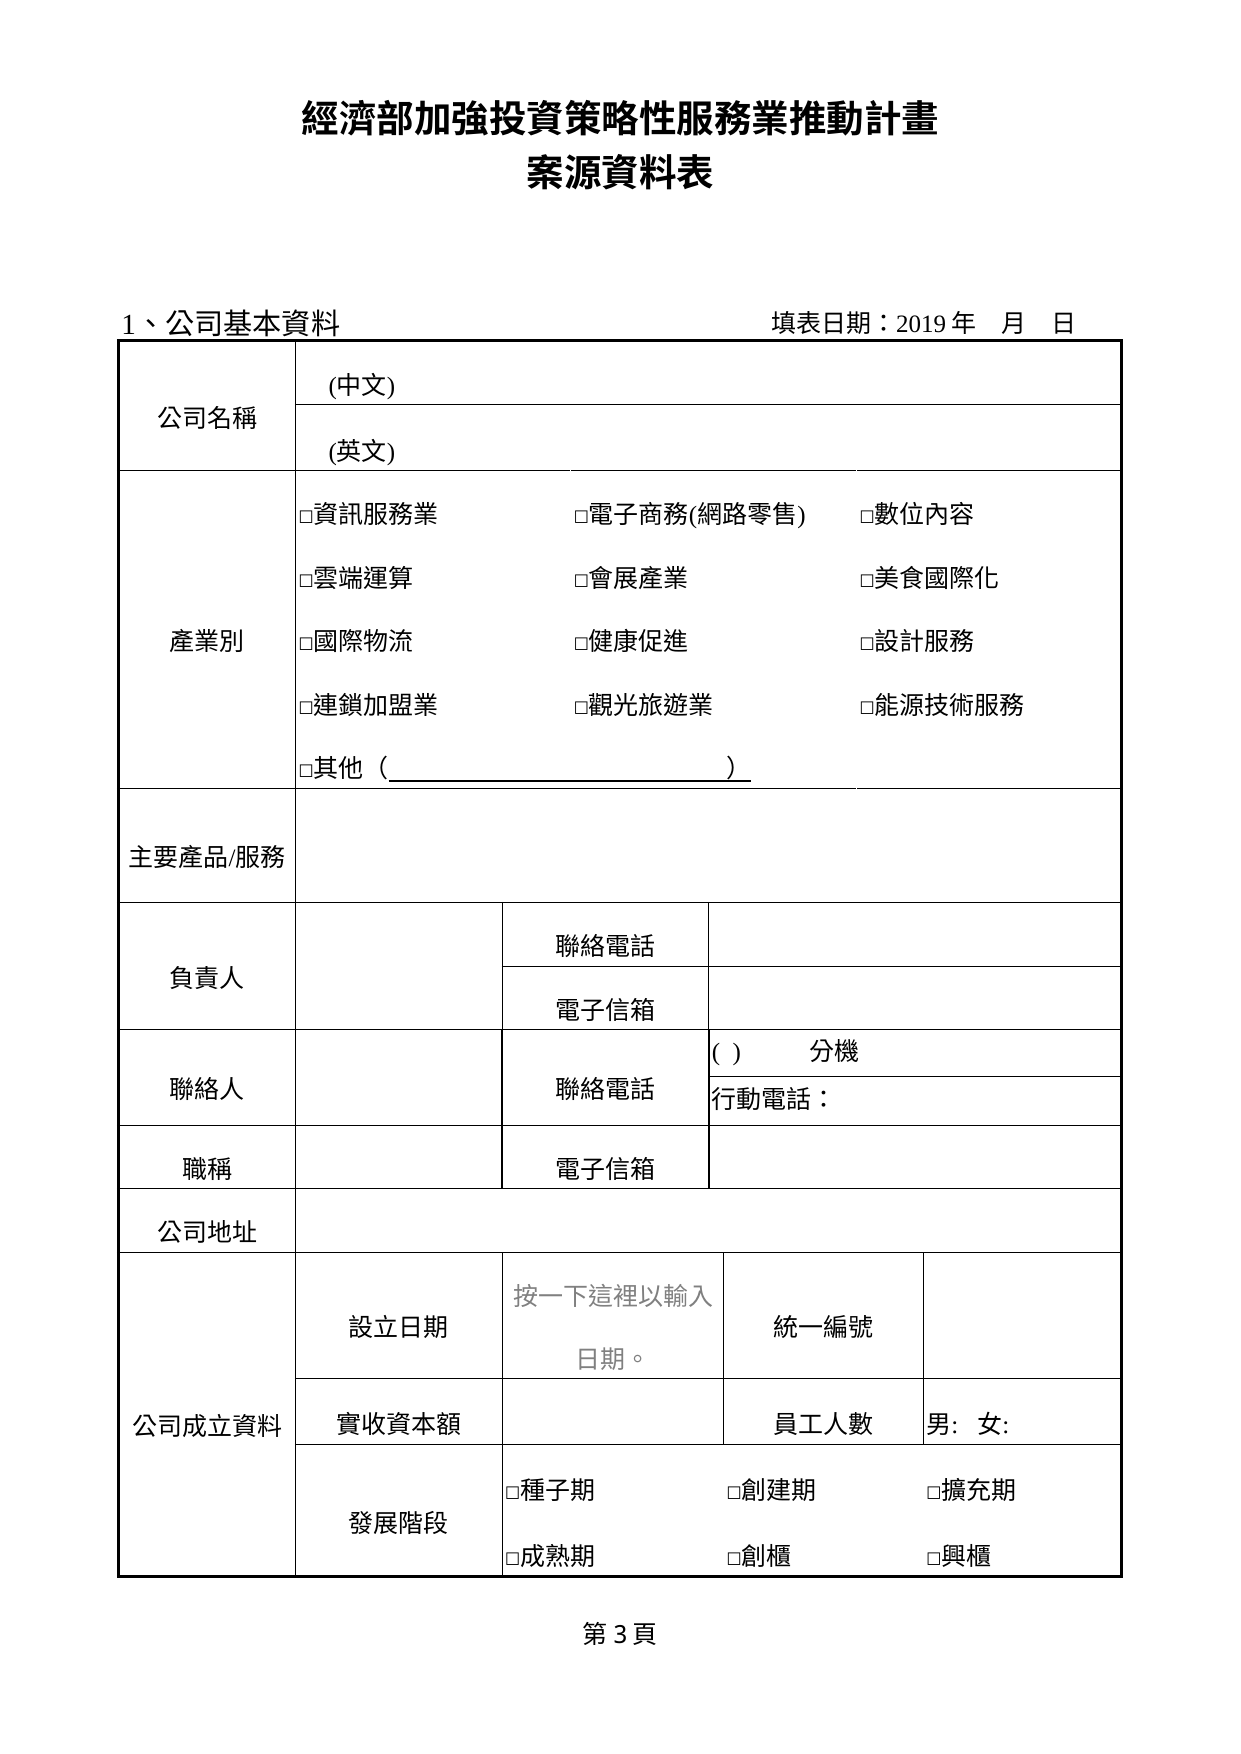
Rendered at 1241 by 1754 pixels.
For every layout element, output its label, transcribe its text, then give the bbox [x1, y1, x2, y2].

table_cell [857, 725, 1120, 788]
table_cell 實收資本額 [296, 1379, 502, 1444]
table_cell 聯絡人 [120, 1030, 295, 1124]
table_cell 發展階段 [296, 1445, 502, 1575]
table_cell ☐設計服務 [857, 598, 1120, 661]
table_cell [296, 1030, 501, 1124]
table_cell 公司名稱 [120, 342, 295, 470]
table_cell ☐電子商務(網路零售) [571, 471, 856, 533]
table_cell [296, 1189, 1120, 1252]
table_cell ☐美食國際化 [857, 535, 1120, 597]
table_cell ☐雲端運算 [296, 535, 570, 597]
table_cell ☐健康促進 [571, 598, 856, 661]
table_header 公司基本資料 [118, 280, 502, 339]
table_header 填表日期：2019年 月 日 [768, 280, 1122, 339]
table_cell [924, 1253, 1120, 1378]
table_cell ☐國際物流 [296, 598, 570, 661]
table_cell [296, 903, 502, 1029]
table_cell 負責人 [120, 903, 295, 1029]
table_cell 行動電話： [710, 1077, 1120, 1124]
table_cell [428, 405, 1120, 470]
table_cell (英文) [296, 405, 428, 470]
table_cell ☐數位內容 [857, 471, 1120, 533]
table_cell ☐創櫃 [724, 1509, 923, 1575]
table_cell ☐創建期 [724, 1445, 923, 1509]
table_cell 公司地址 [120, 1189, 295, 1252]
table_cell ☐種子期 [503, 1445, 723, 1509]
table_cell ☐連鎖加盟業 [296, 662, 570, 724]
table_cell 員工人數 [724, 1379, 923, 1444]
table_cell 主要產品/服務 [120, 789, 295, 902]
table_cell ☐成熟期 [503, 1509, 723, 1575]
table_cell 聯絡電話 [503, 903, 708, 966]
table_cell [428, 342, 1120, 404]
table_cell 電子信箱 [503, 1126, 708, 1188]
table_cell 統一編號 [724, 1253, 923, 1378]
table_cell 設立日期 [296, 1253, 502, 1378]
table_cell [296, 789, 1120, 902]
table_cell ☐觀光旅遊業 [571, 662, 856, 724]
table_cell [709, 967, 1120, 1029]
table_cell 按一下這裡以輸入日期。 [503, 1253, 723, 1378]
table_cell ☐擴充期 [923, 1445, 1120, 1509]
table_header [502, 280, 768, 339]
table_cell ☐會展產業 [571, 535, 856, 597]
table_cell [710, 1126, 1120, 1188]
table_cell ☐能源技術服務 [857, 662, 1120, 724]
table_cell ☐其他（ ） [296, 725, 856, 788]
table_cell 電子信箱 [503, 967, 708, 1029]
table_cell 職稱 [120, 1126, 295, 1188]
table_cell [709, 903, 1120, 966]
table_cell (中文) [296, 342, 428, 404]
table_cell ☐資訊服務業 [296, 471, 570, 533]
table_cell 男: 女: [924, 1379, 1120, 1444]
table_cell [296, 1126, 501, 1188]
table_cell 公司成立資料 [120, 1253, 295, 1575]
table_cell 聯絡電話 [503, 1030, 708, 1124]
table_cell ( ) 分機 [710, 1030, 1120, 1076]
table_cell [503, 1379, 723, 1444]
table_cell ☐興櫃 [923, 1509, 1120, 1575]
table_cell 產業別 [120, 471, 295, 788]
